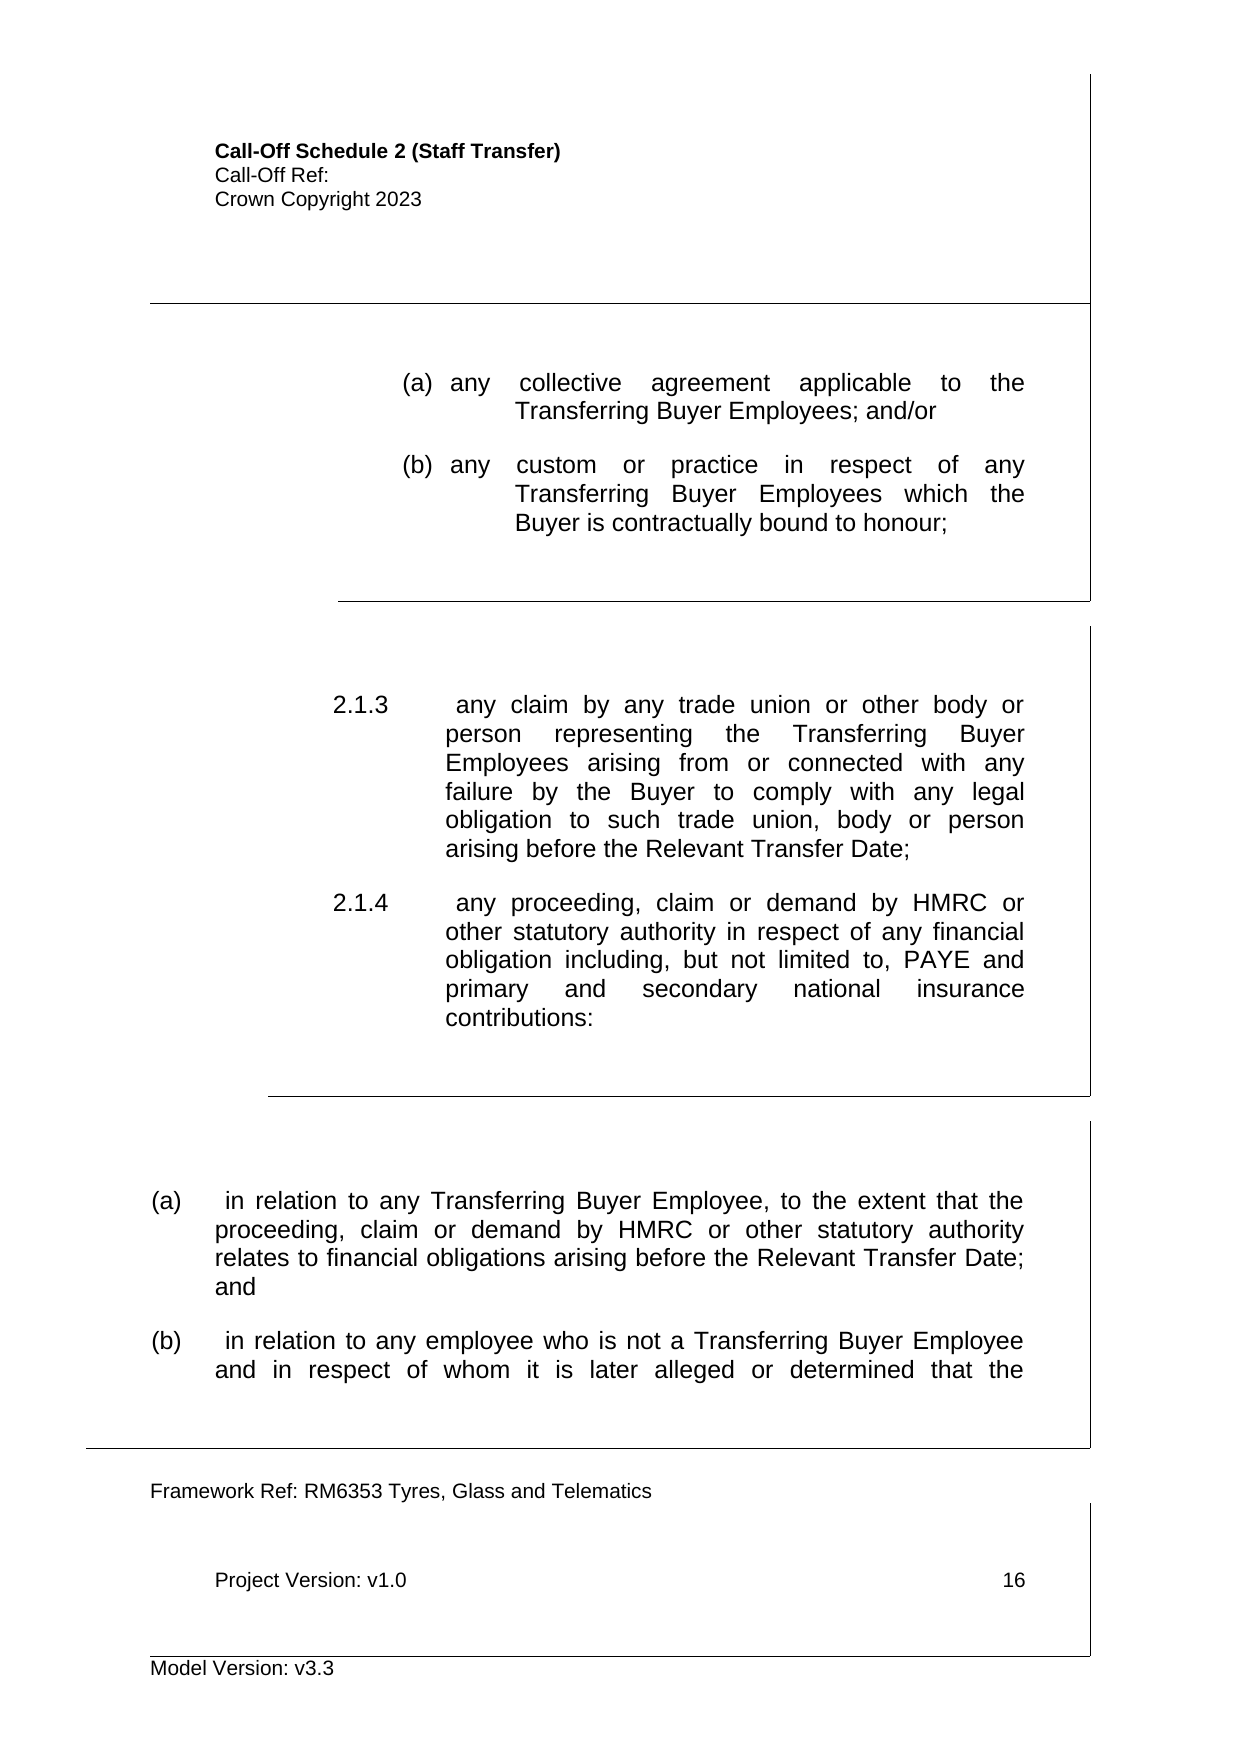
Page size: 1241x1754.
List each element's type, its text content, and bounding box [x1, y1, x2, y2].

list any claim by any trade union or other body or person representing the Transferring Buyer Employees arising from or connected with any failure by the Buyer to comply with any legal obligation to such trade union, body or person arising before the Relevant Transfer Date; [268, 626, 1090, 823]
list in relation to any Transferring Buyer Employee, to the extent that the proceeding, claim or demand by HMRC or other statutory authority relates to financial obligations arising before the Relevant Transfer Date; and [86, 1121, 1090, 1261]
list any custom or practice in respect of any Transferring Buyer Employees which the Buyer is contractually bound to honour; [337, 385, 1090, 601]
list any collective agreement applicable to the Transferring Buyer Employees; and/or [337, 303, 1090, 385]
list in relation to any employee who is not a Transferring Buyer Employee and in respect of whom it is later alleged or determined that the [86, 1261, 1090, 1448]
list any proceeding, claim or demand by HMRC or other statutory authority in respect of any financial obligation including, but not limited to, PAYE and primary and secondary national insurance contributions: [268, 823, 1090, 1096]
